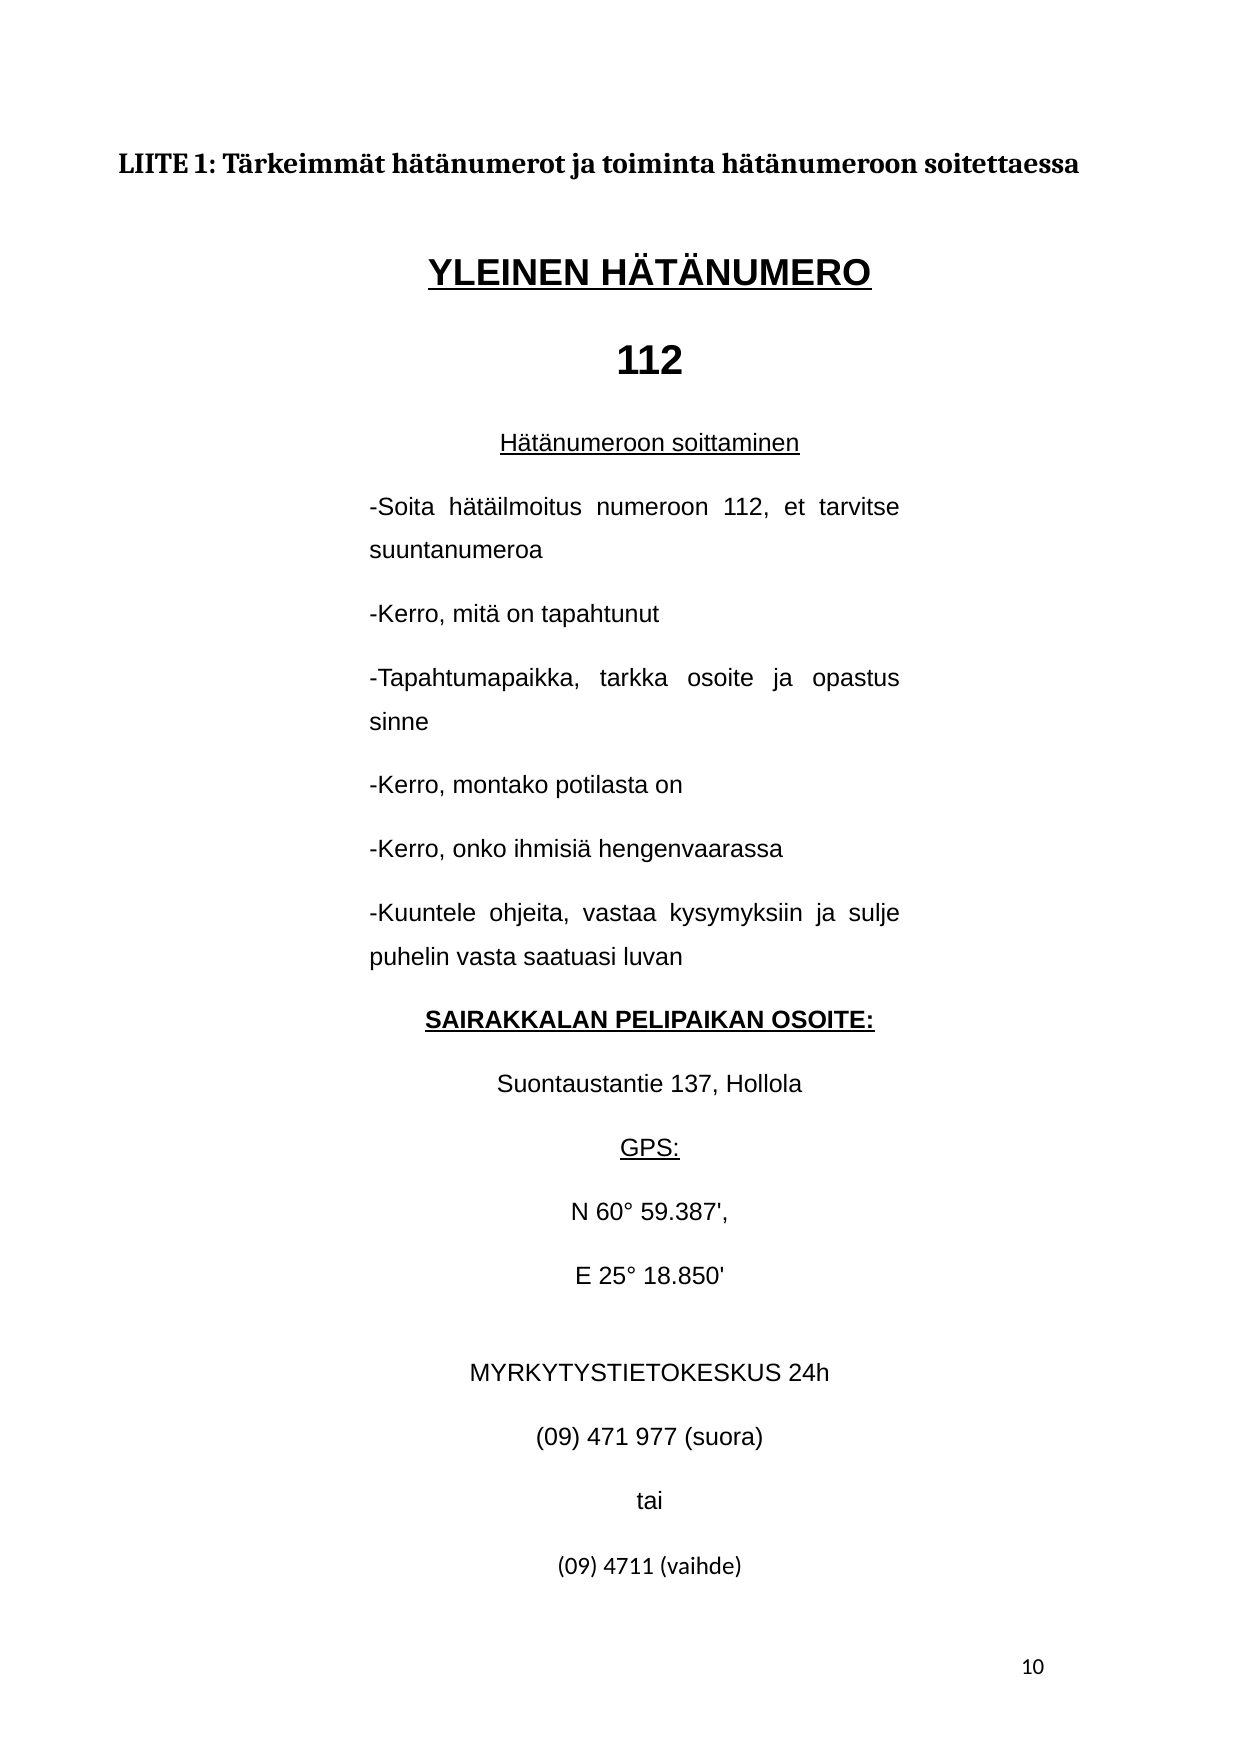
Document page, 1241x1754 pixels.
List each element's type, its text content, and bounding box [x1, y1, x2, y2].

list Kerro, mitä on tapahtunut [369, 599, 901, 628]
text N 60° 59.387', [118, 1197, 1181, 1226]
list Kerro, onko ihmisiä hengenvaarassa [369, 834, 901, 863]
list Kerro, montako potilasta on [369, 770, 901, 799]
text tai [118, 1486, 1181, 1515]
text GPS: [118, 1133, 1181, 1162]
text YLEINEN HÄTÄNUMERO [118, 250, 1181, 293]
text 112 [118, 336, 1181, 383]
text MYRKYTYSTIETOKESKUS 24h [118, 1358, 1181, 1387]
text E 25° 18.850' [118, 1261, 1181, 1290]
text Hätänumeroon soittaminen [118, 428, 1181, 457]
subtitle LIITE 1: Tärkeimmät hätänumerot ja toiminta hätänumeroon soitettaessa [118, 148, 1181, 181]
list Kuuntele ohjeita, vastaa kysymyksiin ja sulje puhelin vasta saatuasi luvan [369, 898, 901, 970]
text Suontaustantie 137, Hollola [118, 1069, 1181, 1098]
text SAIRAKKALAN PELIPAIKAN OSOITE: [118, 1005, 1181, 1034]
list Soita hätäilmoitus numeroon 112, et tarvitse suuntanumeroa [369, 492, 901, 564]
text (09) 471 977 (suora) [118, 1422, 1181, 1451]
text (09) 4711 (vaihde) [118, 1550, 1181, 1581]
list Tapahtumapaikka, tarkka osoite ja opastus sinne [369, 663, 901, 735]
